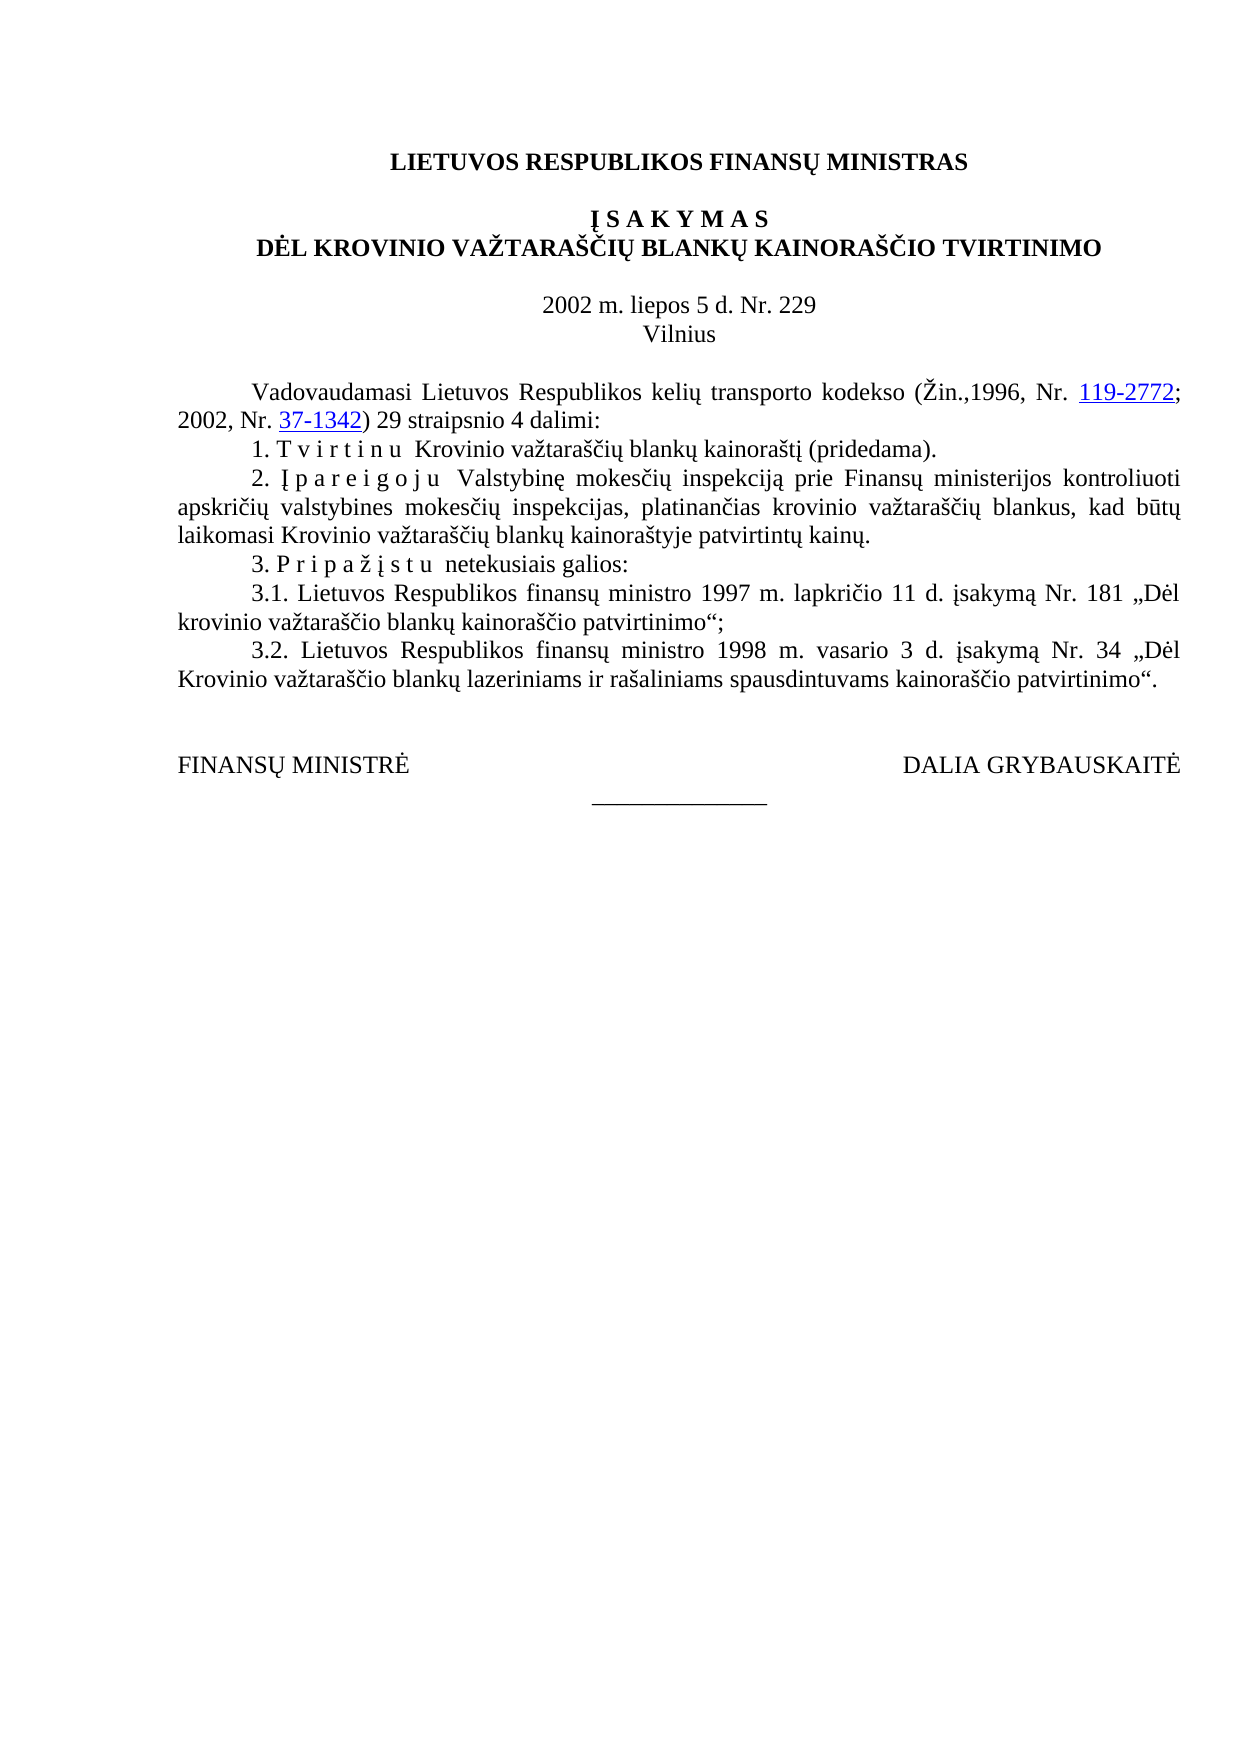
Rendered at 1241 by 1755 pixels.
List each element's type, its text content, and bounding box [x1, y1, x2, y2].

text LIETUVOS RESPUBLIKOS FINANSŲ MINISTRAS [177, 147, 1181, 176]
text FINANSŲ MINISTRĖ DALIA GRYBAUSKAITĖ [177, 751, 1181, 779]
text 3. Pripažįstu netekusiais galios: [177, 549, 1181, 578]
text 3.2. Lietuvos Respublikos finansų ministro 1998 m. vasario 3 d. įsakymą Nr. 34 „Dėl Krovinio važtaraščio blankų lazeriniams ir rašaliniams spausdintuvams kainoraščio patvirtinimo“. [177, 636, 1181, 693]
text 2002 m. liepos 5 d. Nr. 229 [177, 291, 1181, 319]
text Į S A K Y M A S [177, 204, 1181, 233]
text Vadovaudamasi Lietuvos Respublikos kelių transporto kodekso (Žin.,1996, Nr. 119-2772; 2002, Nr. 37-1342) 29 straipsnio 4 dalimi: [177, 377, 1181, 434]
text 3.1. Lietuvos Respublikos finansų ministro 1997 m. lapkričio 11 d. įsakymą Nr. 181 „Dėl krovinio važtaraščio blankų kainoraščio patvirtinimo“; [177, 578, 1181, 636]
text ______________ [177, 779, 1181, 808]
text Vilnius [177, 319, 1181, 348]
text DĖL KROVINIO VAŽTARAŠČIŲ BLANKŲ KAINORAŠČIO TVIRTINIMO [177, 233, 1181, 262]
text 2. Įpareigoju Valstybinę mokesčių inspekciją prie Finansų ministerijos kontroliuoti apskričių valstybines mokesčių inspekcijas, platinančias krovinio važtaraščių blankus, kad būtų laikomasi Krovinio važtaraščių blankų kainoraštyje patvirtintų kainų. [177, 463, 1181, 549]
text 1. Tvirtinu Krovinio važtaraščių blankų kainoraštį (pridedama). [177, 434, 1181, 463]
